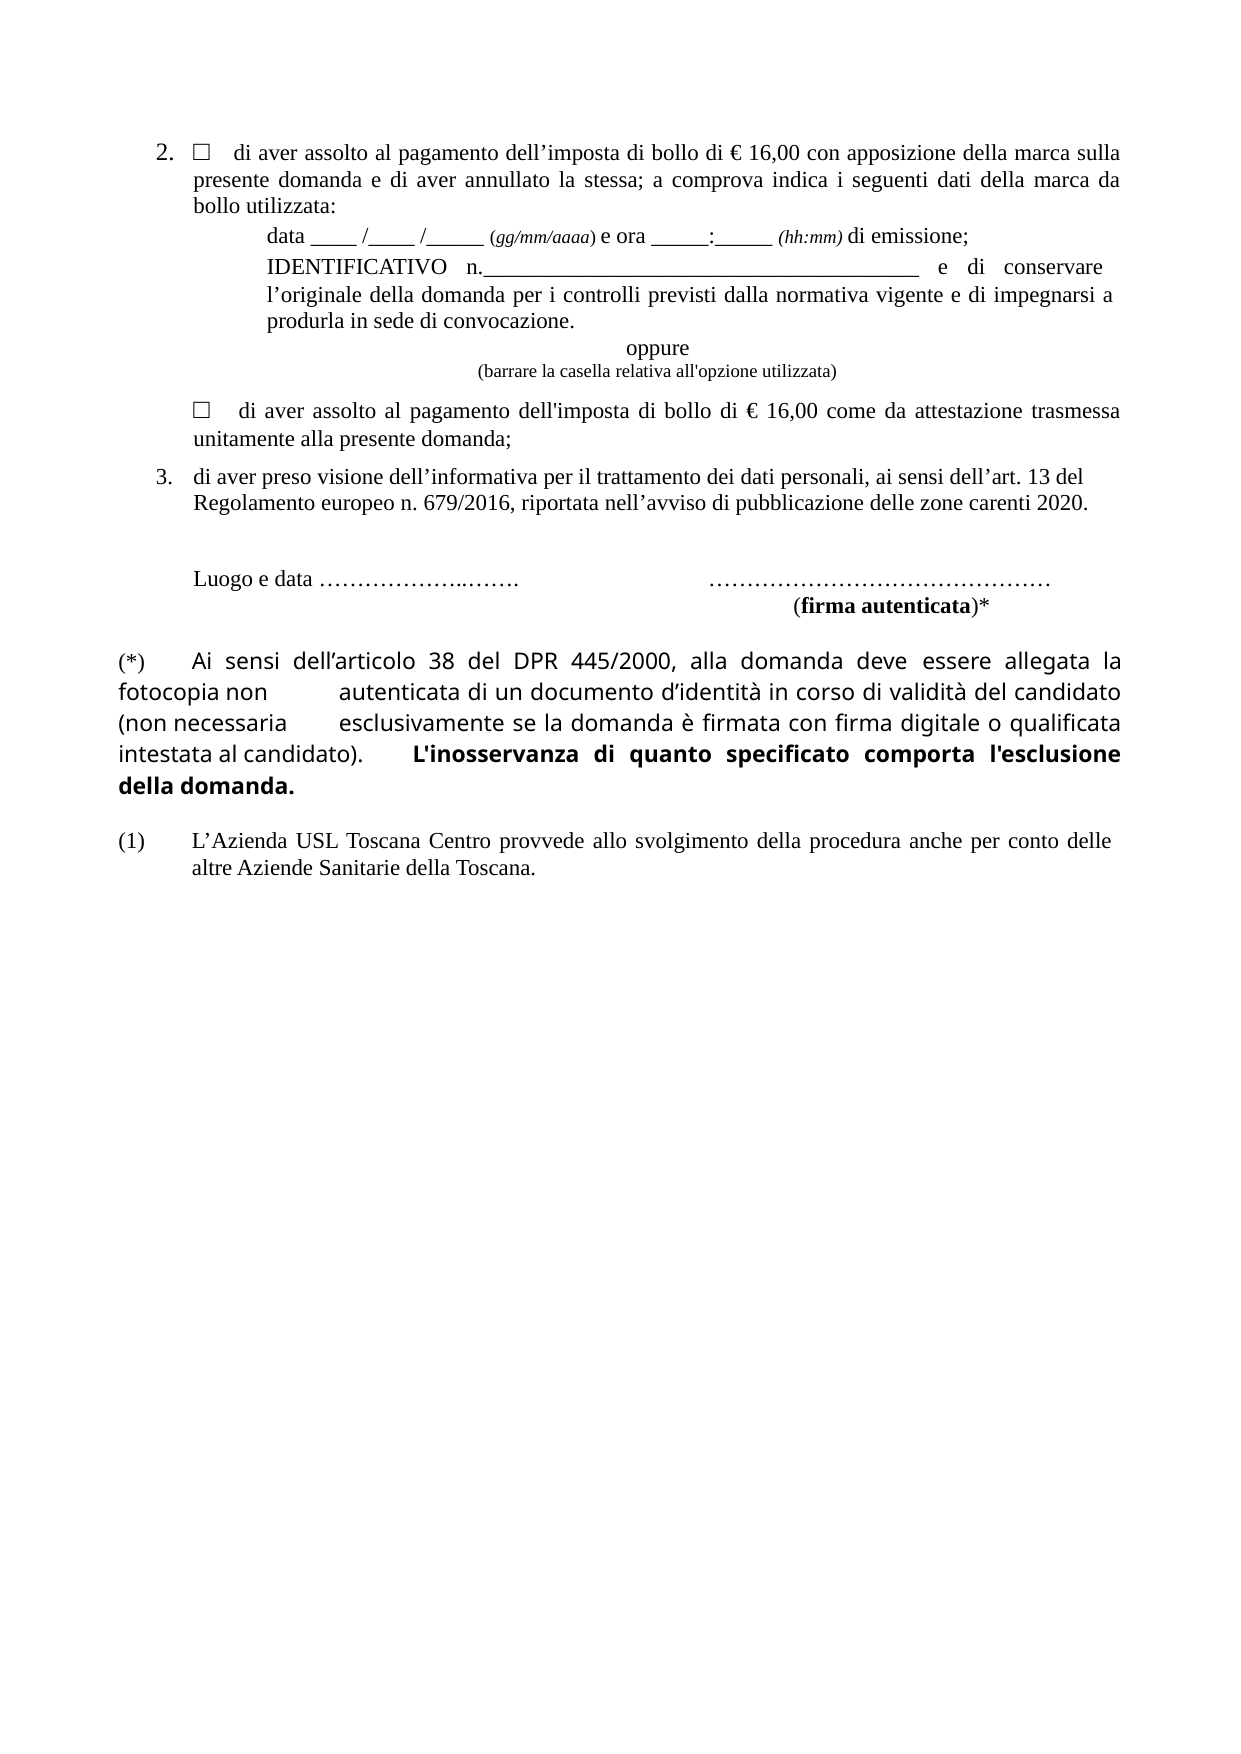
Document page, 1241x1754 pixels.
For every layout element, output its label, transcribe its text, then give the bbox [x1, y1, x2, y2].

list (*) Ai sensi dell’articolo 38 del DPR 445/2000, alla domanda deve essere allegata la fotocopia non autenticata di un documento d’identità in corso di validità del candidato (non necessaria esclusivamente se la domanda è firmata con firma digitale o qualificata intestata al candidato). L'inosservanza di quanto specificato comporta l'esclusione della domanda. [107, 644, 1122, 801]
list data ____ /____ /_____ (gg/mm/aaaa) e ora _____:_____ (hh:mm) di emissione; [156, 219, 1122, 250]
list Luogo e data ………………..……. ……………………………………… [156, 566, 1122, 592]
list □ di aver assolto al pagamento dell’imposta di bollo di € 16,00 con apposizione della marca sulla presente domanda e di aver annullato la stessa; a comprova indica i seguenti dati della marca da bollo utilizzata: [156, 135, 1122, 219]
subtitle (1) L’Azienda USL Toscana Centro provvede allo svolgimento della procedura anche per conto delle altre Aziende Sanitarie della Toscana. [93, 827, 1122, 880]
list (firma autenticata)* [756, 592, 1122, 618]
list oppure [156, 334, 1122, 360]
list IDENTIFICATIVO n.______________________________________ e di conservare l’originale della domanda per i controlli previsti dalla normativa vigente e di impegnarsi a produrla in sede di convocazione. [156, 250, 1122, 334]
list □ di aver assolto al pagamento dell'imposta di bollo di € 16,00 come da attestazione trasmessa unitamente alla presente domanda; [156, 394, 1122, 451]
list (barrare la casella relativa all'opzione utilizzata) [156, 360, 1122, 382]
list di aver preso visione dell’informativa per il trattamento dei dati personali, ai sensi dell’art. 13 del Regolamento europeo n. 679/2016, riportata nell’avviso di pubblicazione delle zone carenti 2020. [156, 463, 1122, 516]
